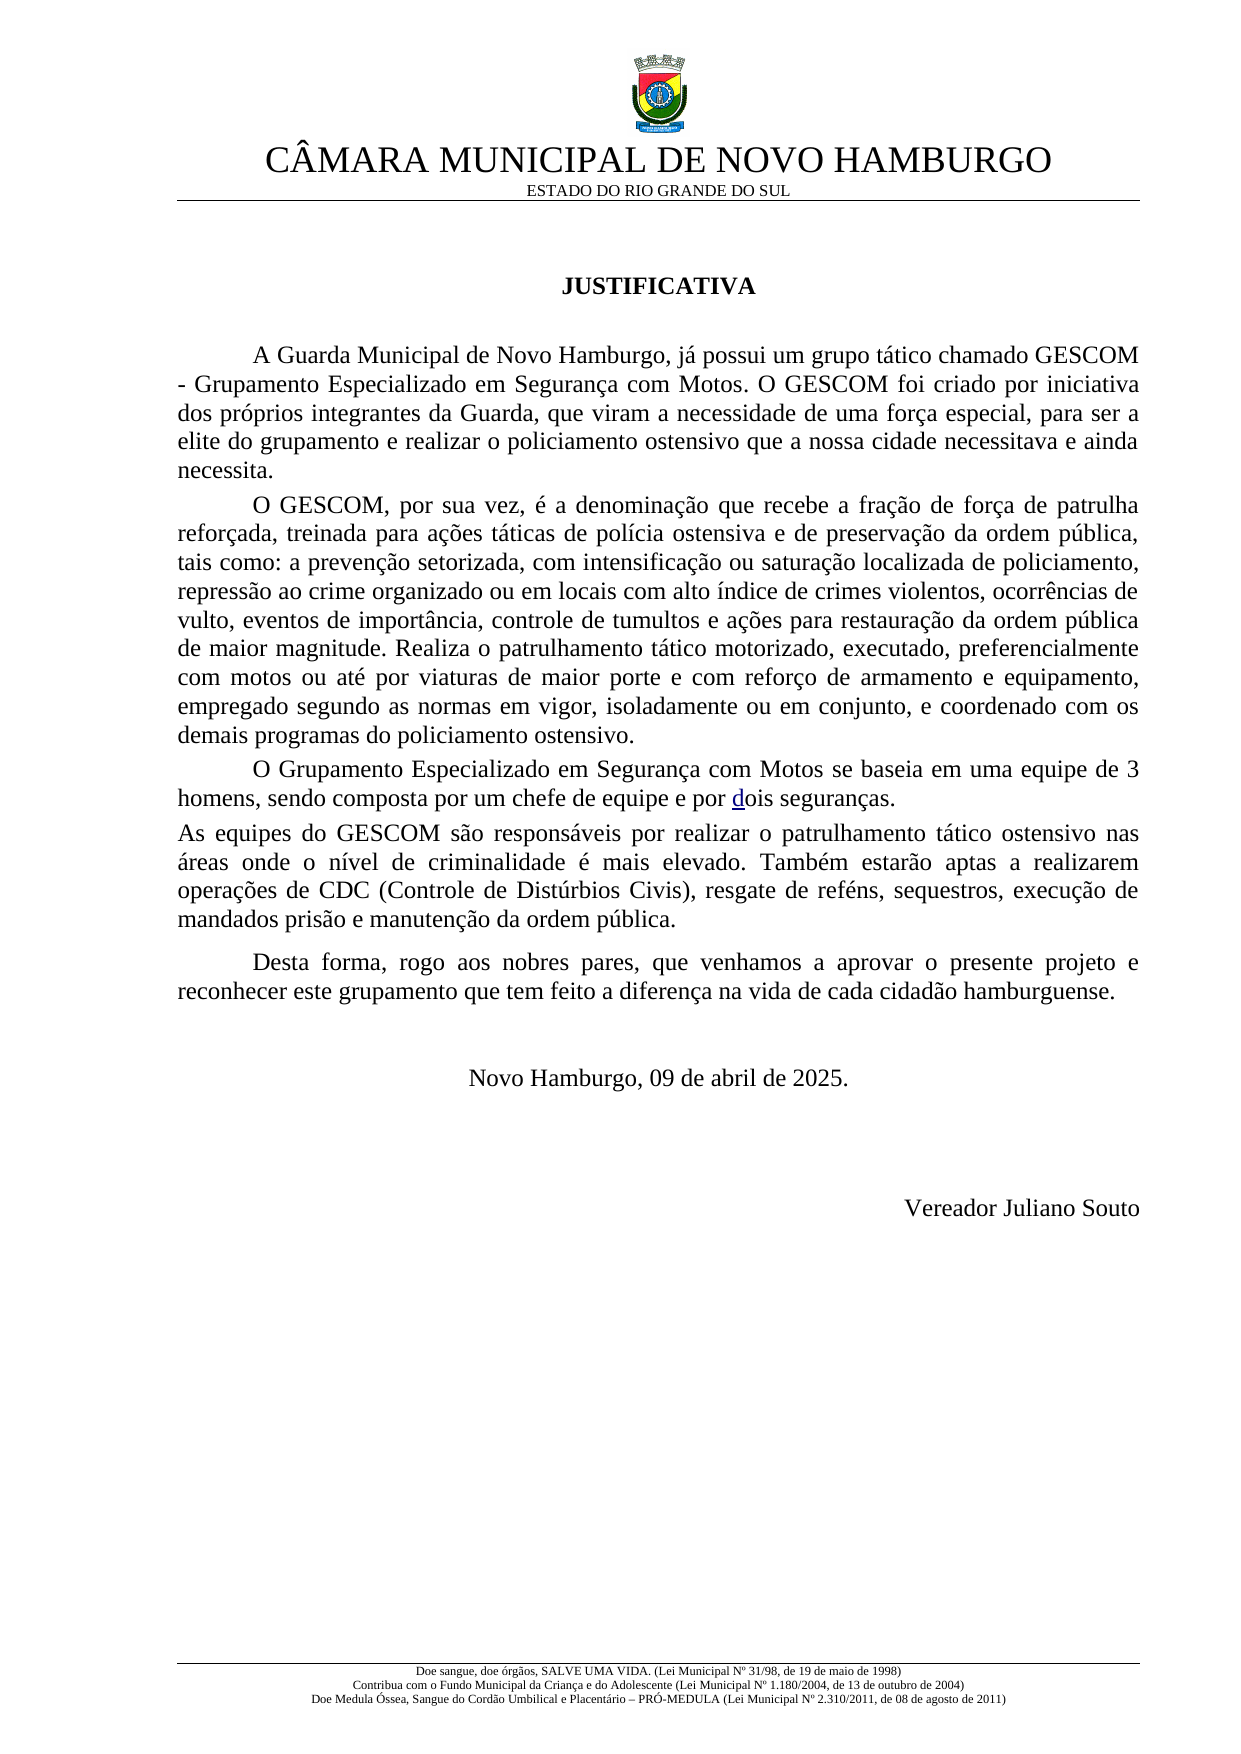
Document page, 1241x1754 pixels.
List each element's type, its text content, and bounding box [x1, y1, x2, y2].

text Desta forma, rogo aos nobres pares, que venhamos a aprovar o presente projeto e reconhecer este grupamento que tem feito a diferença na vida de cada cidadão hamburguense. [177, 947, 1140, 1005]
text A Guarda Municipal de Novo Hamburgo, já possui um grupo tático chamado GESCOM - Grupamento Especializado em Segurança com Motos. O GESCOM foi criado por iniciativa dos próprios integrantes da Guarda, que viram a necessidade de uma força especial, para ser a elite do grupamento e realizar o policiamento ostensivo que a nossa cidade necessitava e ainda necessita. [177, 340, 1140, 484]
text As equipes do GESCOM são responsáveis por realizar o patrulhamento tático ostensivo nas áreas onde o nível de criminalidade é mais elevado. Também estarão aptas a realizarem operações de CDC (Controle de Distúrbios Civis), resgate de reféns, sequestros, execução de mandados prisão e manutenção da ordem pública. [177, 818, 1140, 933]
text Novo Hamburgo, 09 de abril de 2025. [177, 1063, 1140, 1092]
text O Grupamento Especializado em Segurança com Motos se baseia em uma equipe de 3 homens, sendo composta por um chefe de equipe e por dois seguranças. [177, 754, 1140, 812]
picture [627, 48, 690, 137]
text JUSTIFICATIVA [177, 271, 1140, 299]
text O GESCOM, por sua vez, é a denominação que recebe a fração de força de patrulha reforçada, treinada para ações táticas de polícia ostensiva e de preservação da ordem pública, tais como: a prevenção setorizada, com intensificação ou saturação localizada de policiamento, repressão ao crime organizado ou em locais com alto índice de crimes violentos, ocorrências de vulto, eventos de importância, controle de tumultos e ações para restauração da ordem pública de maior magnitude. Realiza o patrulhamento tático motorizado, executado, preferencialmente com motos ou até por viaturas de maior porte e com reforço de armamento e equipamento, empregado segundo as normas em vigor, isoladamente ou em conjunto, e coordenado com os demais programas do policiamento ostensivo. [177, 490, 1140, 748]
text Vereador Juliano Souto [177, 1193, 1140, 1222]
